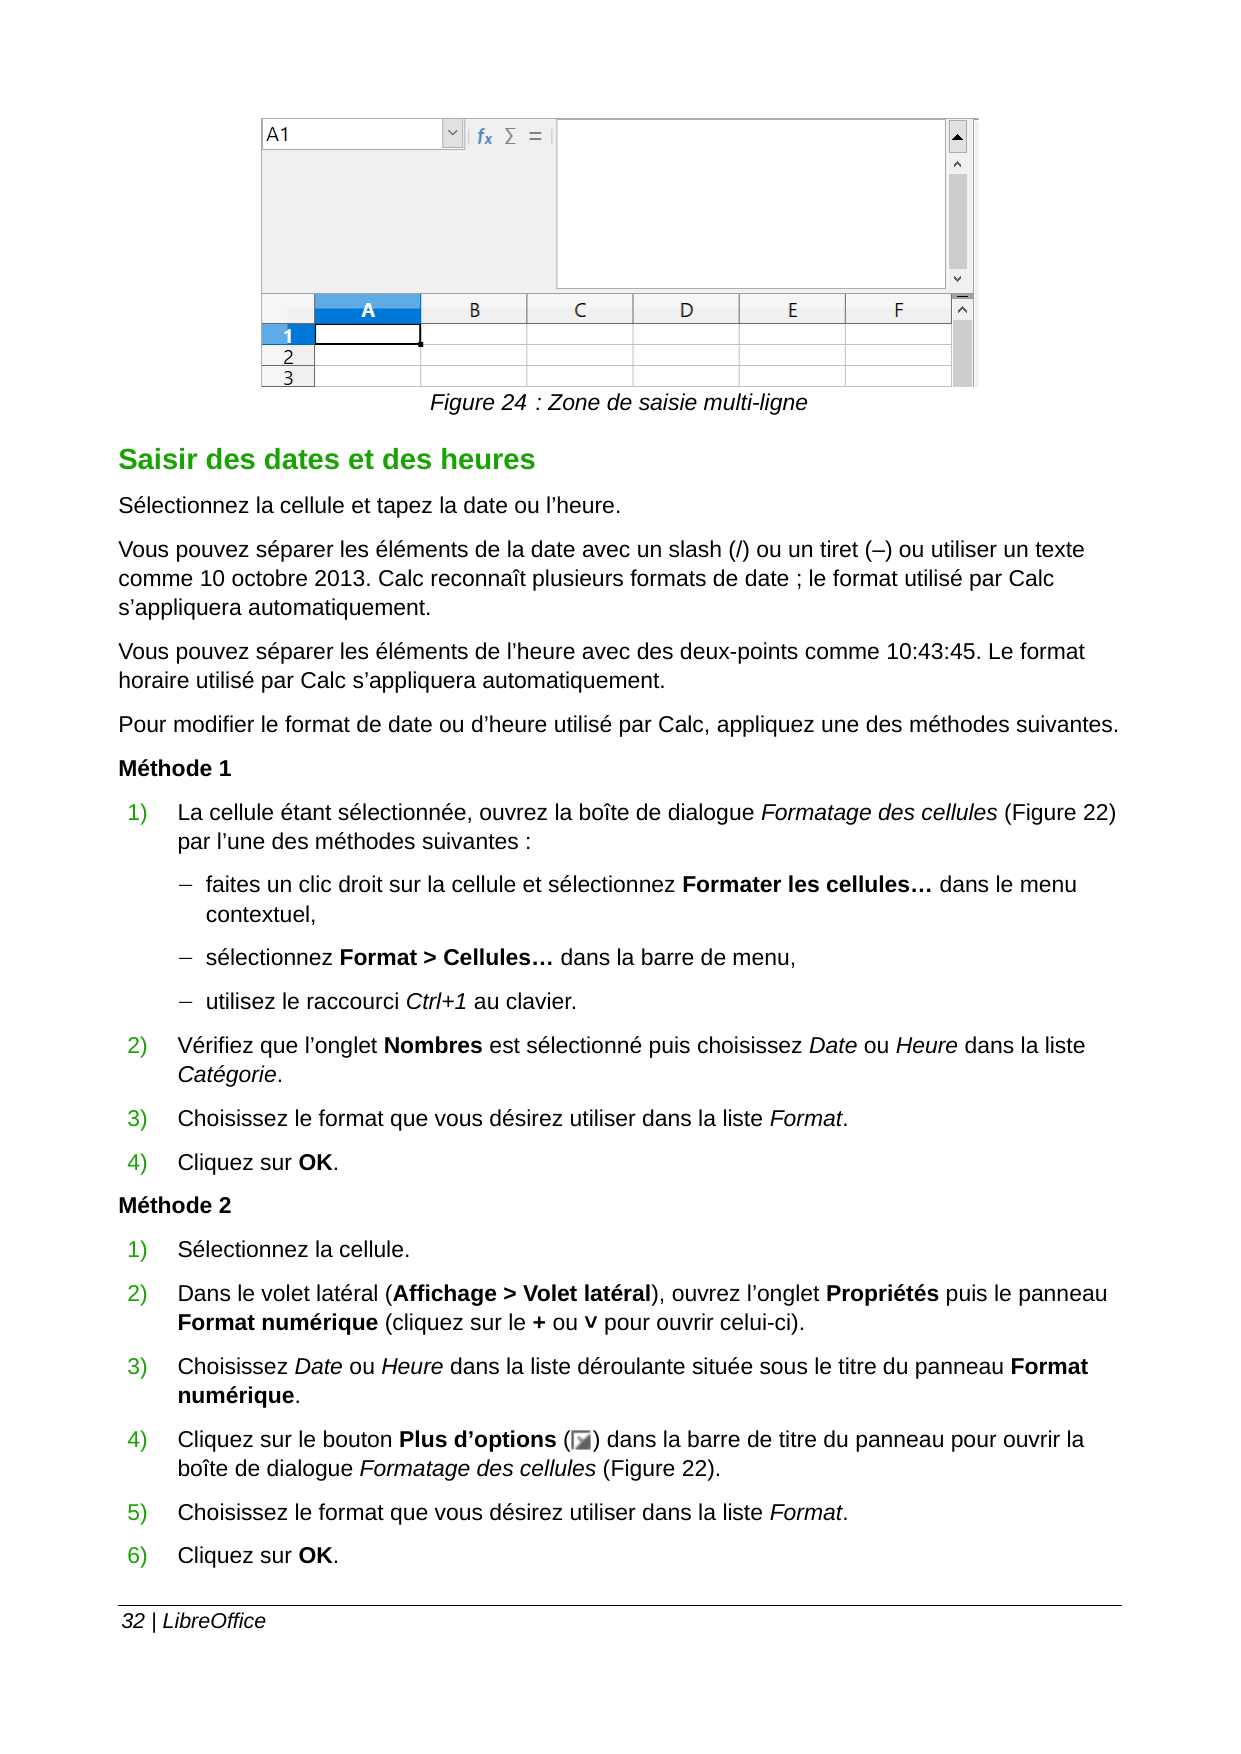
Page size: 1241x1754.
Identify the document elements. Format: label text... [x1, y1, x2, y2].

text Sélectionnez la cellule et tapez la date ou l’heure. [118, 489, 1122, 519]
list Cliquez sur le bouton Plus d’options () dans la barre de titre du panneau pour ouvrir la boîte de dialogue Formatage des cellules (Figure 22). [148, 1423, 1122, 1481]
list Cliquez sur OK. [148, 1539, 1122, 1569]
list Choisissez Date ou Heure dans la liste déroulante située sous le titre du panneau Format numérique. [148, 1350, 1122, 1408]
list Dans le volet latéral (Affichage > Volet latéral), ouvrez l’onglet Propriétés puis le panneau Format numérique (cliquez sur le + ou ˅ pour ouvrir celui-ci). [148, 1277, 1122, 1335]
list faites un clic droit sur la cellule et sélectionnez Formater les cellules… dans le menu contextuel, [176, 869, 1122, 927]
text Figure 24 : Zone de saisie multi-ligne [118, 387, 1122, 416]
picture [261, 118, 979, 387]
picture [570, 1429, 593, 1452]
list Cliquez sur OK. [148, 1146, 1122, 1175]
text Vous pouvez séparer les éléments de la date avec un slash (/) ou un tiret (–) ou utiliser un texte comme 10 octobre 2013. Calc reconnaît plusieurs formats de date ; le format utilisé par Calc s’appliquera automatiquement. [118, 533, 1122, 621]
list La cellule étant sélectionnée, ouvrez la boîte de dialogue Formatage des cellules (Figure 22) par l’une des méthodes suivantes : [148, 796, 1122, 854]
text Vous pouvez séparer les éléments de l’heure avec des deux-points comme 10:43:45. Le format horaire utilisé par Calc s’appliquera automatiquement. [118, 635, 1122, 694]
list Vérifiez que l’onglet Nombres est sélectionné puis choisissez Date ou Heure dans la liste Catégorie. [148, 1029, 1122, 1087]
list utilisez le raccourci Ctrl+1 au clavier. [176, 985, 1122, 1014]
list Sélectionnez la cellule. [148, 1233, 1122, 1262]
list sélectionnez Format > Cellules… dans la barre de menu, [176, 942, 1122, 971]
text Méthode 1 [118, 752, 1122, 781]
text Méthode 2 [118, 1189, 1122, 1219]
subtitle Saisir des dates et des heures [118, 446, 1122, 475]
text Pour modifier le format de date ou d’heure utilisé par Calc, appliquez une des méthodes suivantes. [118, 708, 1122, 737]
list Choisissez le format que vous désirez utiliser dans la liste Format. [148, 1102, 1122, 1131]
list Choisissez le format que vous désirez utiliser dans la liste Format. [148, 1496, 1122, 1525]
